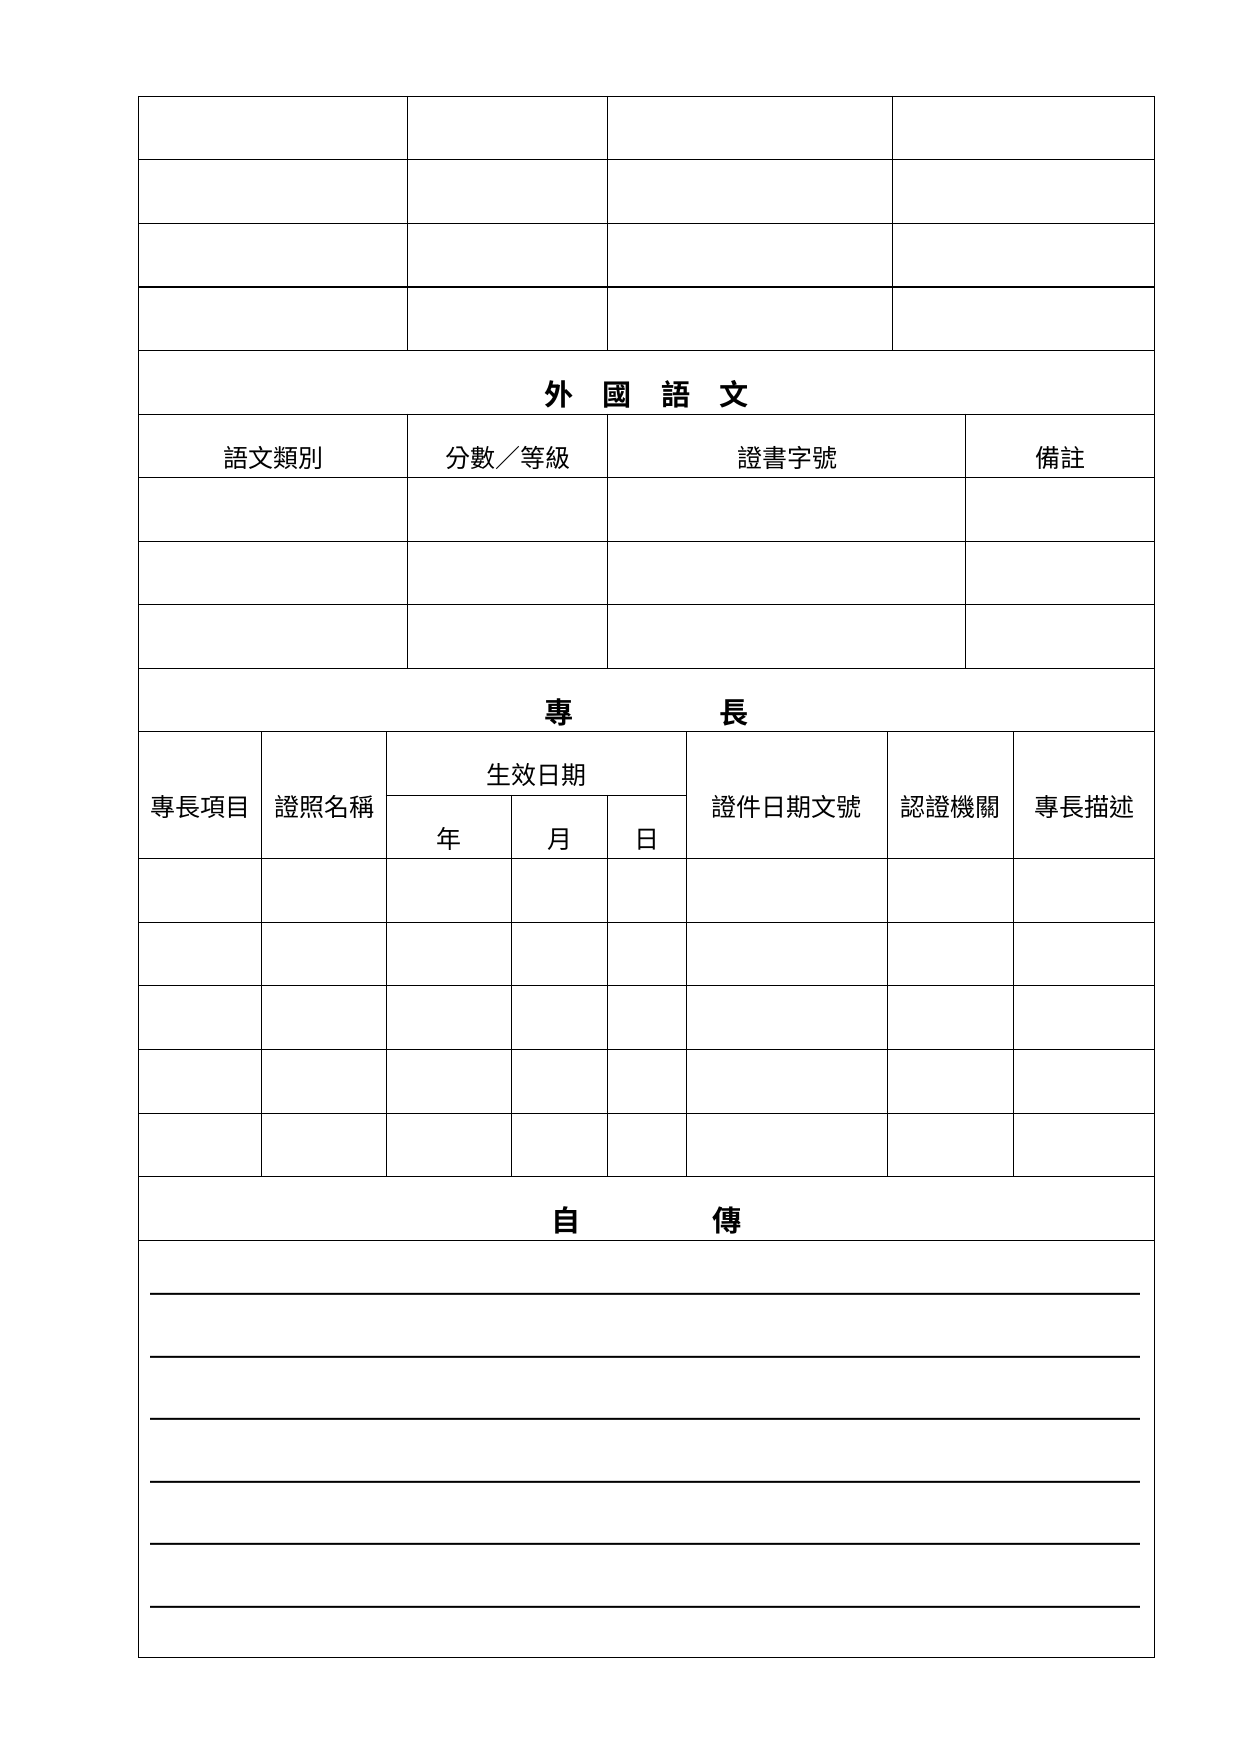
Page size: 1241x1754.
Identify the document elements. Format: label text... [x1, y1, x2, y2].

table_cell [966, 478, 1154, 541]
table_cell 專長描述 [1014, 732, 1154, 858]
table_cell [608, 605, 965, 668]
table_cell [888, 923, 1013, 985]
table_cell [888, 1114, 1013, 1176]
table_cell [139, 288, 407, 350]
table_cell [888, 1050, 1013, 1112]
table_cell [408, 542, 607, 604]
table_cell [387, 923, 511, 985]
table_cell ____________________________________________________________________________________________________________________________________________________________________________________________________________________________________________________________________________________________________________________________________________________________________________________________________________ [139, 1241, 1154, 1657]
table_cell [1014, 923, 1154, 985]
table_cell [1014, 986, 1154, 1049]
table_cell [139, 542, 407, 604]
table_cell [387, 1050, 511, 1112]
table_cell [262, 859, 386, 922]
table_cell [262, 1050, 386, 1112]
table_cell [139, 605, 407, 668]
table_cell [139, 478, 407, 541]
table_cell 自 傳 [139, 1177, 1154, 1239]
table_cell 語文類別 [139, 415, 407, 477]
table_cell [512, 1050, 607, 1112]
table_cell [512, 1114, 607, 1176]
table_cell [608, 859, 686, 922]
table_cell [966, 605, 1154, 668]
table_cell 認證機關 [888, 732, 1013, 858]
table_cell [687, 1050, 887, 1112]
table_cell [687, 986, 887, 1049]
table_cell 證照名稱 [262, 732, 386, 858]
table_cell [608, 986, 686, 1049]
table_cell [512, 859, 607, 922]
table_cell 證件日期文號 [687, 732, 887, 858]
table_cell [608, 97, 892, 159]
table_cell [387, 1114, 511, 1176]
table_cell [608, 1114, 686, 1176]
table_cell [262, 986, 386, 1049]
table_cell [687, 1114, 887, 1176]
table_cell [1014, 1050, 1154, 1112]
table_cell [139, 1114, 261, 1176]
table_cell 年 [387, 796, 511, 858]
table_cell [1014, 1114, 1154, 1176]
table_cell 專 長 [139, 669, 1154, 731]
table_cell [608, 923, 686, 985]
table_cell [893, 288, 1154, 350]
table_cell 專長項目 [139, 732, 261, 858]
table_cell [139, 97, 407, 159]
table_cell [387, 859, 511, 922]
table_cell [888, 986, 1013, 1049]
table_cell [139, 859, 261, 922]
table_cell [893, 97, 1154, 159]
table_cell 日 [608, 796, 686, 858]
table_cell [888, 859, 1013, 922]
table_cell [408, 97, 607, 159]
table_cell [512, 986, 607, 1049]
table_cell [608, 288, 892, 350]
table_cell [139, 923, 261, 985]
table_cell 證書字號 [608, 415, 965, 477]
table_cell [408, 224, 607, 286]
table_cell [608, 542, 965, 604]
table_cell [408, 160, 607, 223]
table_cell [408, 605, 607, 668]
table_cell [966, 542, 1154, 604]
table_cell 備註 [966, 415, 1154, 477]
table_cell [687, 923, 887, 985]
table_cell [893, 224, 1154, 286]
table_cell [608, 224, 892, 286]
table_cell [262, 1114, 386, 1176]
table_cell [512, 923, 607, 985]
table_cell [408, 478, 607, 541]
table_cell 月 [512, 796, 607, 858]
table_cell [139, 1050, 261, 1112]
table_cell [387, 986, 511, 1049]
table_cell 生效日期 [387, 732, 686, 795]
table_cell [687, 859, 887, 922]
table_cell [608, 160, 892, 223]
table_cell 外 國 語 文 [139, 351, 1154, 413]
table_cell [608, 1050, 686, 1112]
table_cell [262, 923, 386, 985]
table_cell [893, 160, 1154, 223]
table_cell [1014, 859, 1154, 922]
table_cell [139, 160, 407, 223]
table_cell [408, 288, 607, 350]
table_cell [608, 478, 965, 541]
table_cell [139, 224, 407, 286]
table_cell [139, 986, 261, 1049]
table_cell 分數／等級 [408, 415, 607, 477]
